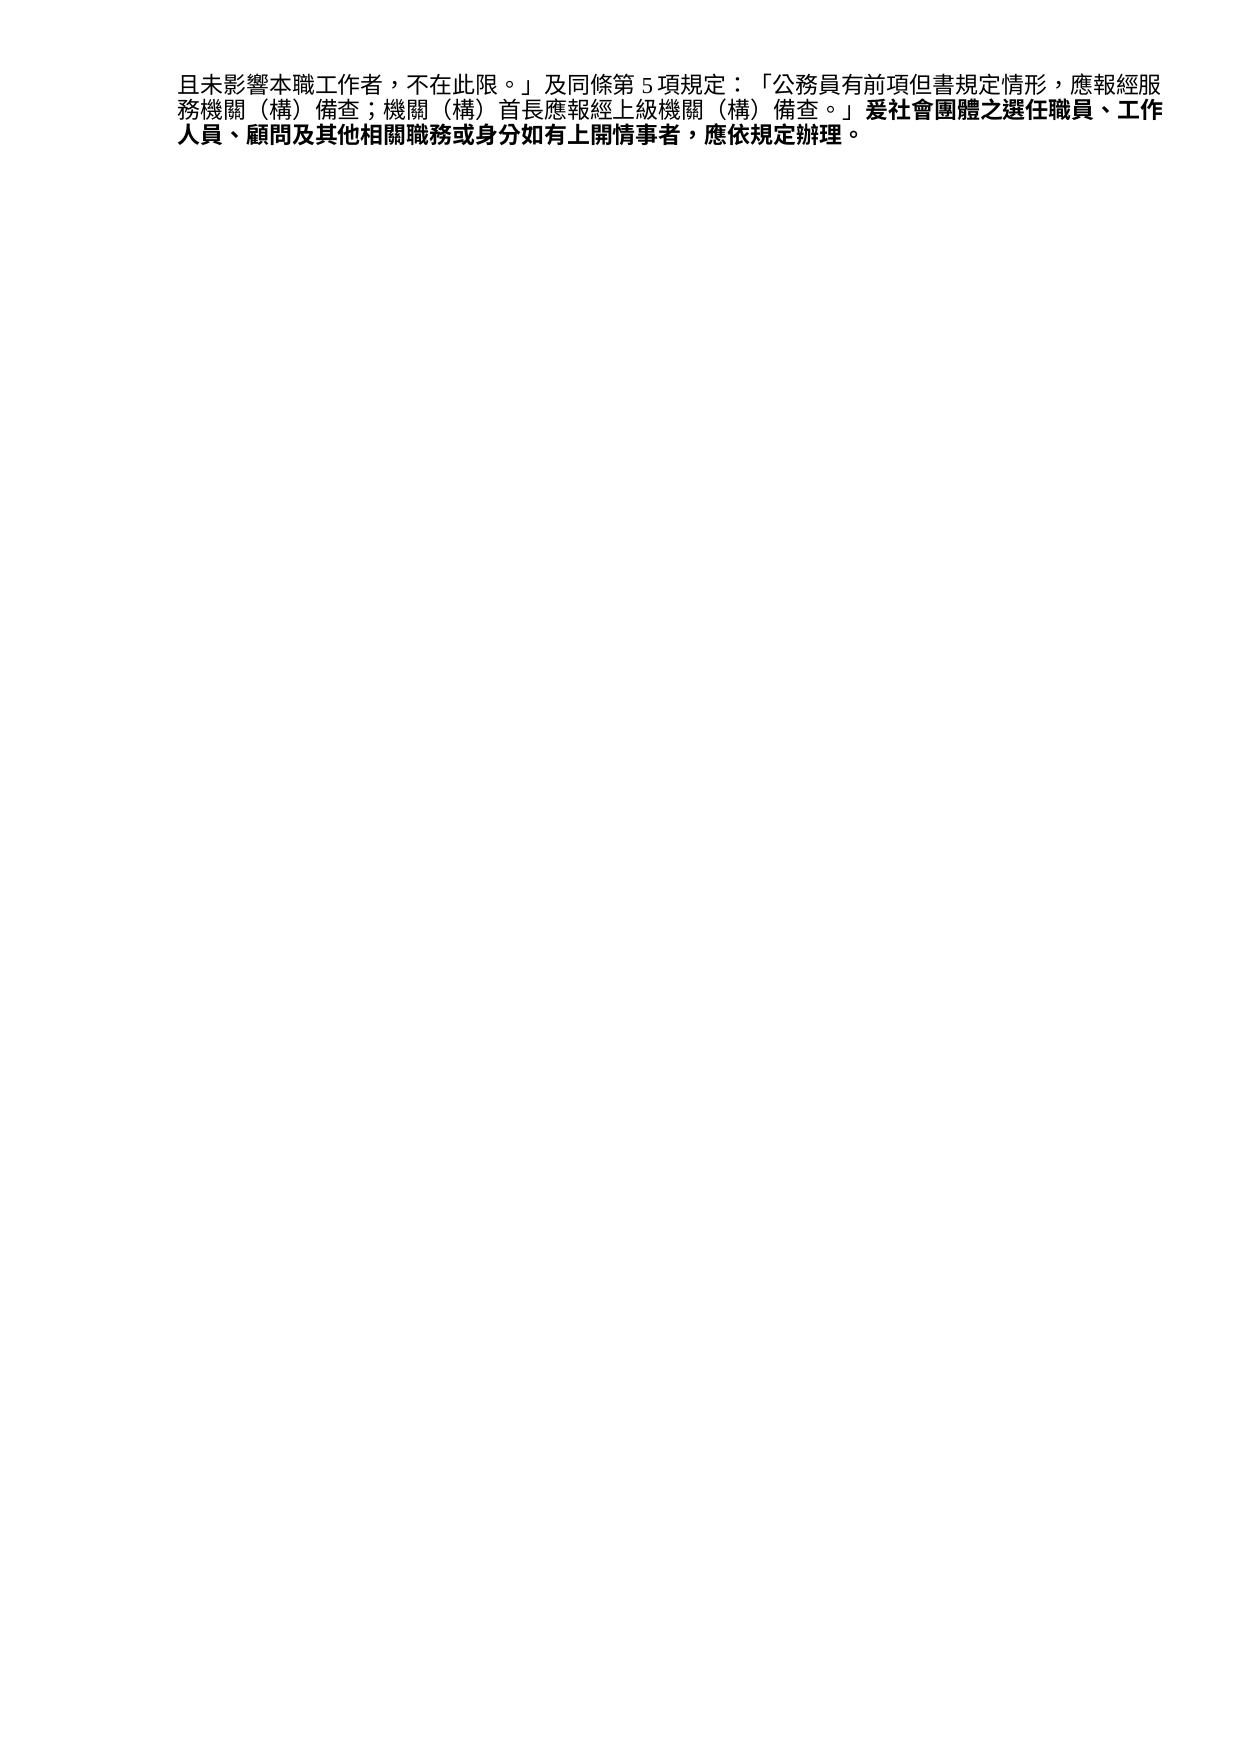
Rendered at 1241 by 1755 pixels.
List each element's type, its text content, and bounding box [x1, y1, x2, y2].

list 且未影響本職工作者，不在此限。」及同條第5項規定：「公務員有前項但書規定情形，應報經服務機關（構）備查；機關（構）首長應報經上級機關（構）備查。」爰社會團體之選任職員、工作人員、顧問及其他相關職務或身分如有上開情事者，應依規定辦理。 [177, 74, 1163, 149]
